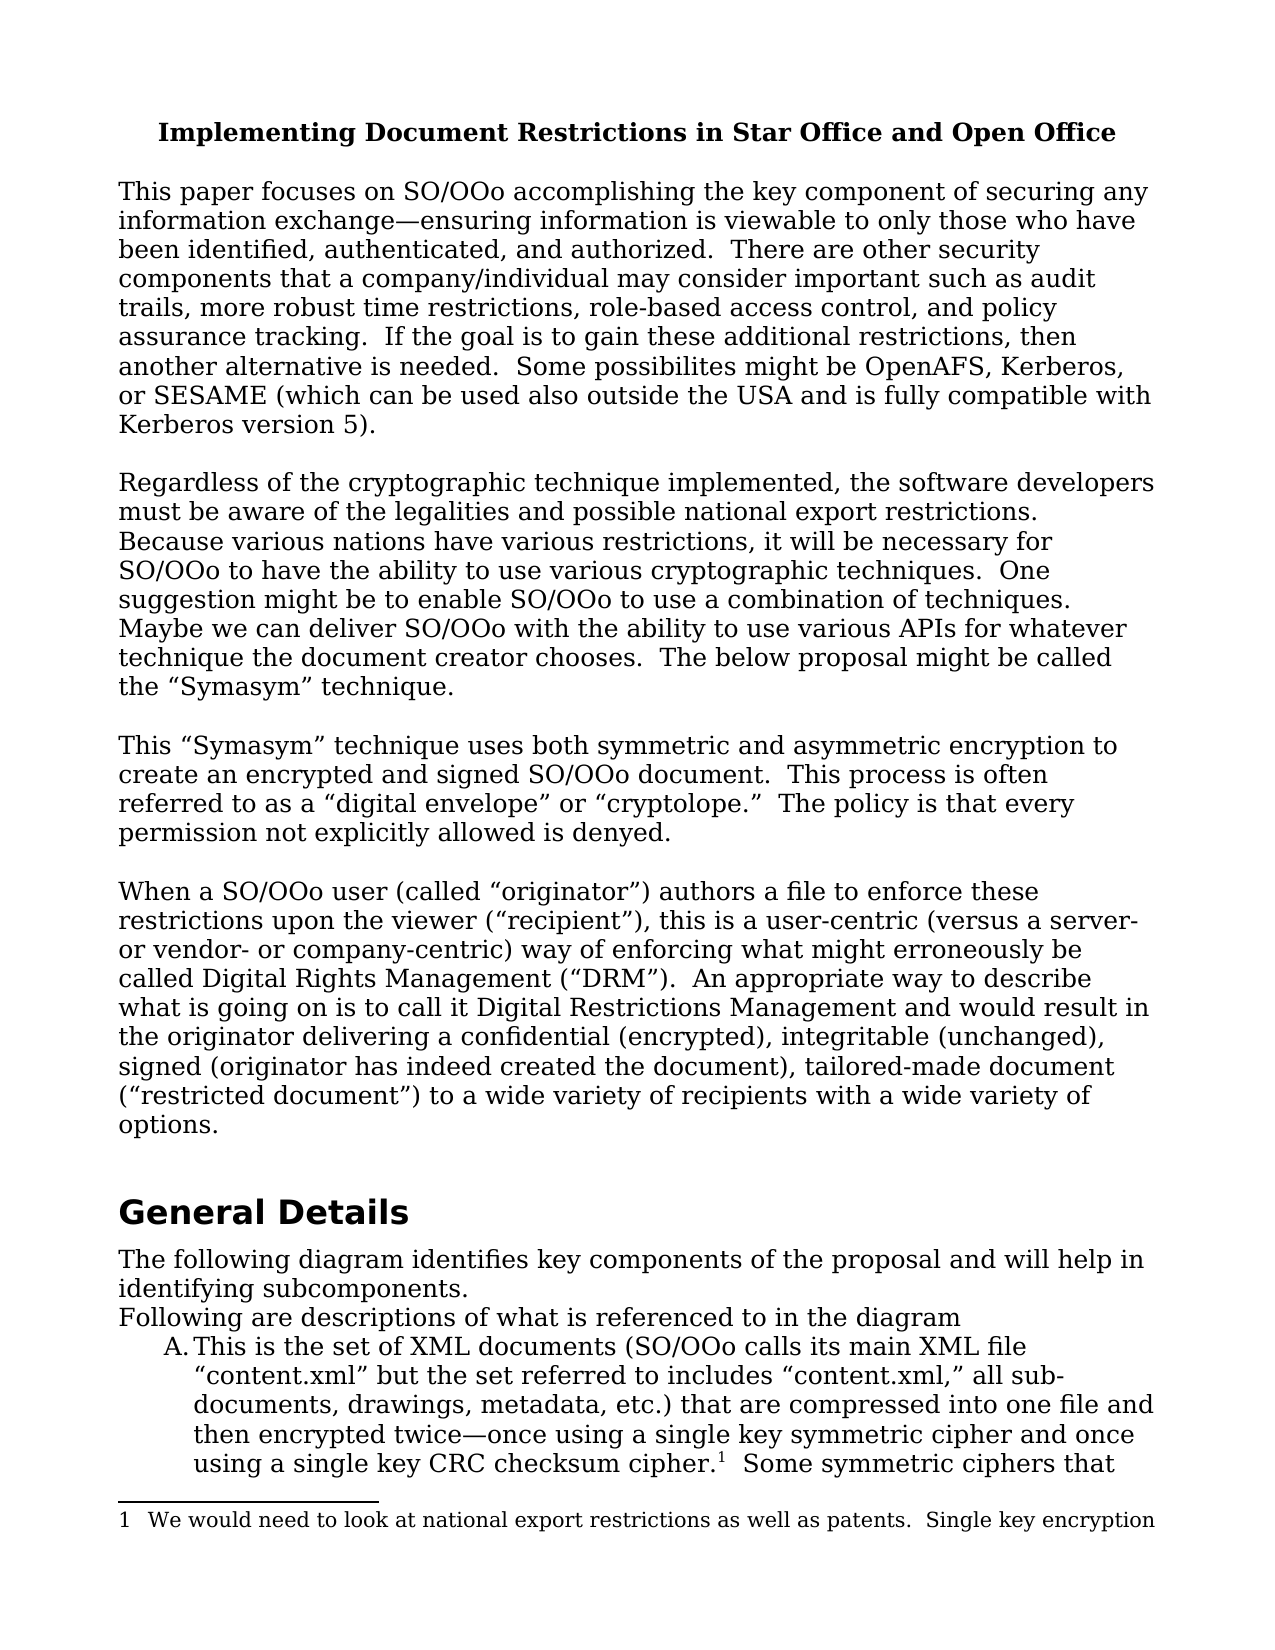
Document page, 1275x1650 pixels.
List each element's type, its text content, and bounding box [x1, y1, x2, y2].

text Following are descriptions of what is referenced to in the diagram [118, 1303, 1157, 1332]
list This is the set of XML documents (SO/OOo calls its main XML file “content.xml” but the set referred to includes “content.xml,” all sub-documents, drawings, metadata, etc.) that are compressed into one file and then encrypted twice—once using a single key symmetric cipher and once using a single key CRC checksum cipher. Some symmetric ciphers that [156, 1332, 1157, 1478]
text This paper focuses on SO/OOo accomplishing the key component of securing any information exchange—ensuring information is viewable to only those who have been identified, authenticated, and authorized. There are other security components that a company/individual may consider important such as audit trails, more robust time restrictions, role-based access control, and policy assurance tracking. If the goal is to gain these additional restrictions, then another alternative is needed. Some possibilites might be OpenAFS, Kerberos, or SESAME (which can be used also outside the USA and is fully compatible with Kerberos version 5). [118, 177, 1157, 439]
text When a SO/OOo user (called “originator”) authors a file to enforce these restrictions upon the viewer (“recipient”), this is a user-centric (versus a server- or vendor- or company-centric) way of enforcing what might erroneously be called Digital Rights Management (“DRM”). An appropriate way to describe what is going on is to call it Digital Restrictions Management and would result in the originator delivering a confidential (encrypted), integritable (unchanged), signed (originator has indeed created the document), tailored-made document (“restricted document”) to a wide variety of recipients with a wide variety of options. [118, 877, 1157, 1139]
text Regardless of the cryptographic technique implemented, the software developers must be aware of the legalities and possible national export restrictions. Because various nations have various restrictions, it will be necessary for SO/OOo to have the ability to use various cryptographic techniques. One suggestion might be to enable SO/OOo to use a combination of techniques. Maybe we can deliver SO/OOo with the ability to use various APIs for whatever technique the document creator chooses. The below proposal might be called the “Symasym” technique. [118, 468, 1157, 702]
text Implementing Document Restrictions in Star Office and Open Office [118, 118, 1157, 147]
text The following diagram identifies key components of the proposal and will help in identifying subcomponents. [118, 1245, 1157, 1303]
text This “Symasym” technique uses both symmetric and asymmetric encryption to create an encrypted and signed SO/OOo document. This process is often referred to as a “digital envelope” or “cryptolope.” The policy is that every permission not explicitly allowed is denyed. [118, 731, 1157, 847]
list We would need to look at national export restrictions as well as patents. Single key encryption [118, 1508, 1157, 1532]
subtitle General Details [118, 1193, 1157, 1232]
